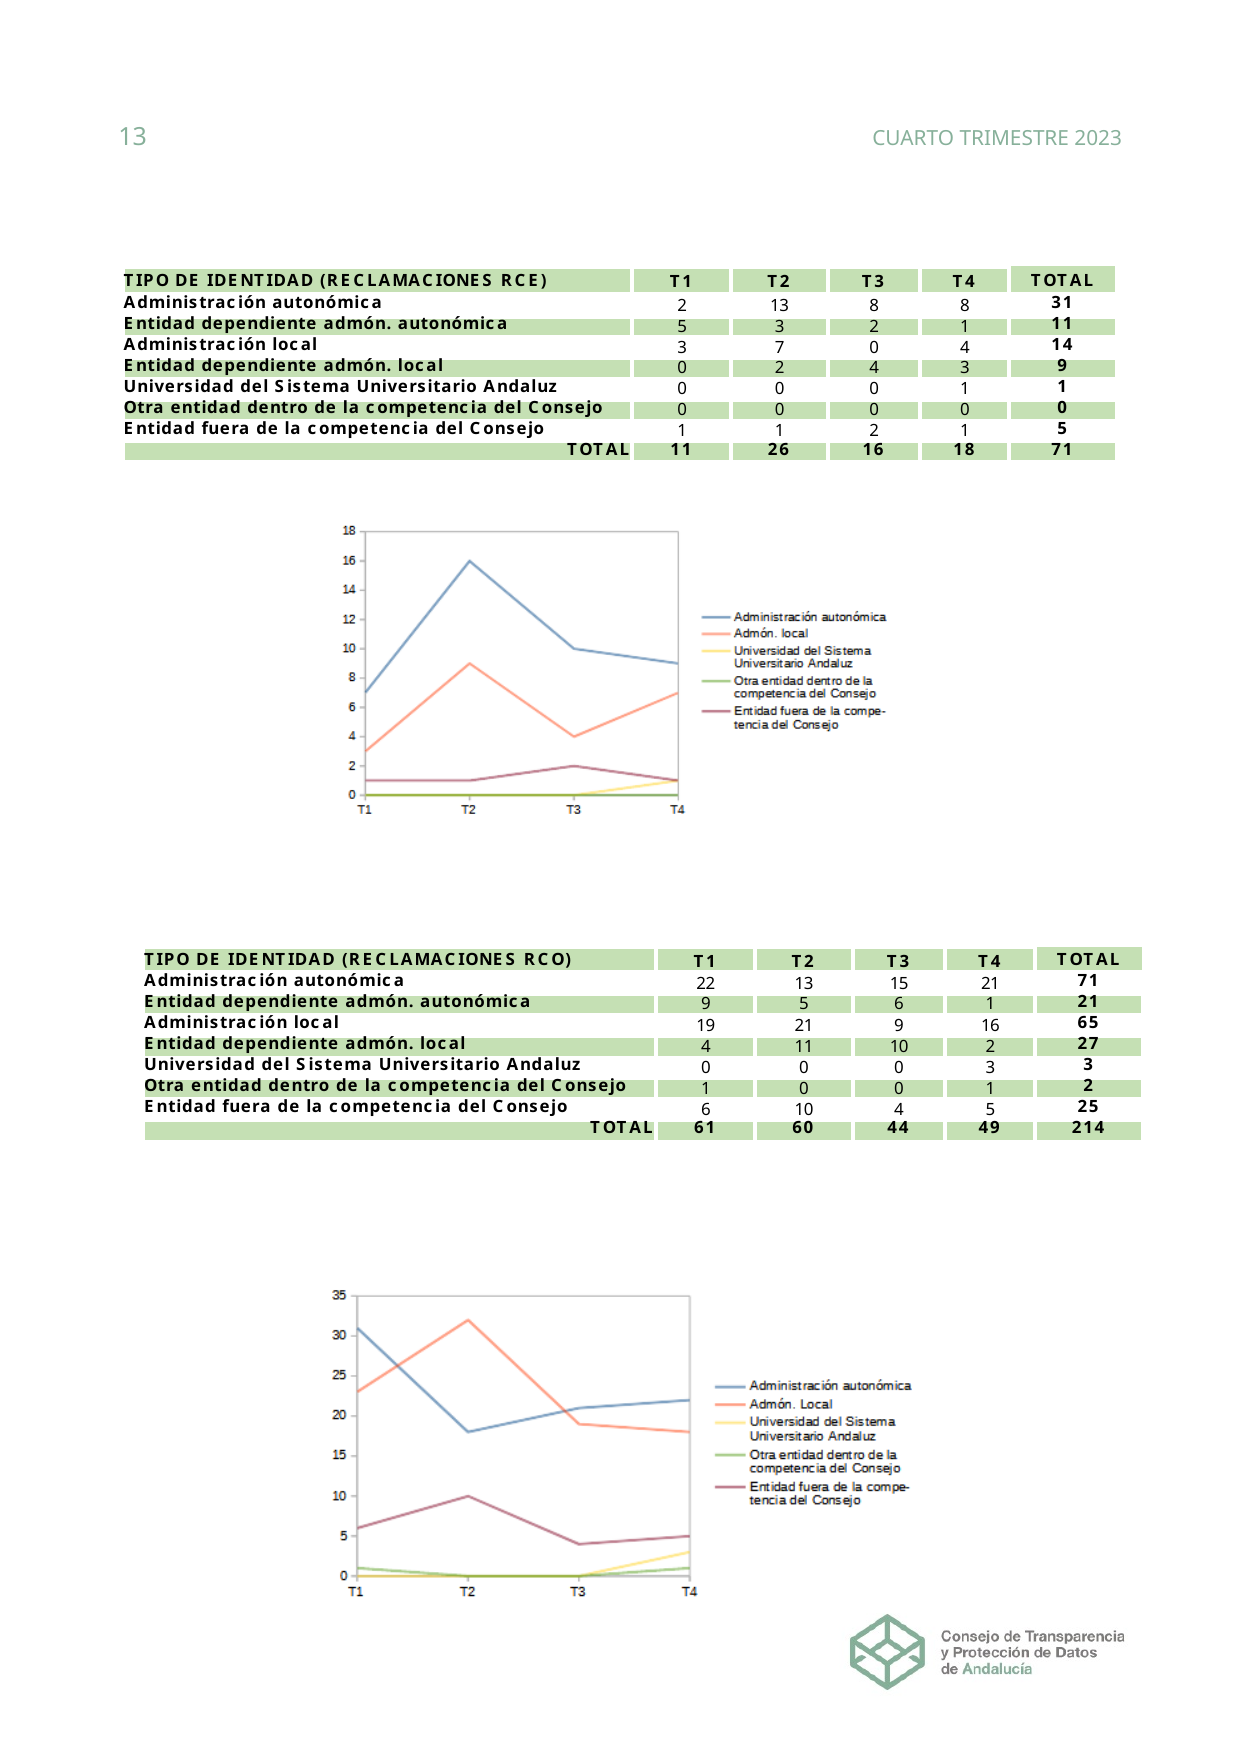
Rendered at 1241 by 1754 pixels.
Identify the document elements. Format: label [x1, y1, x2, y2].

picture [335, 521, 893, 819]
picture [327, 1285, 1142, 1712]
